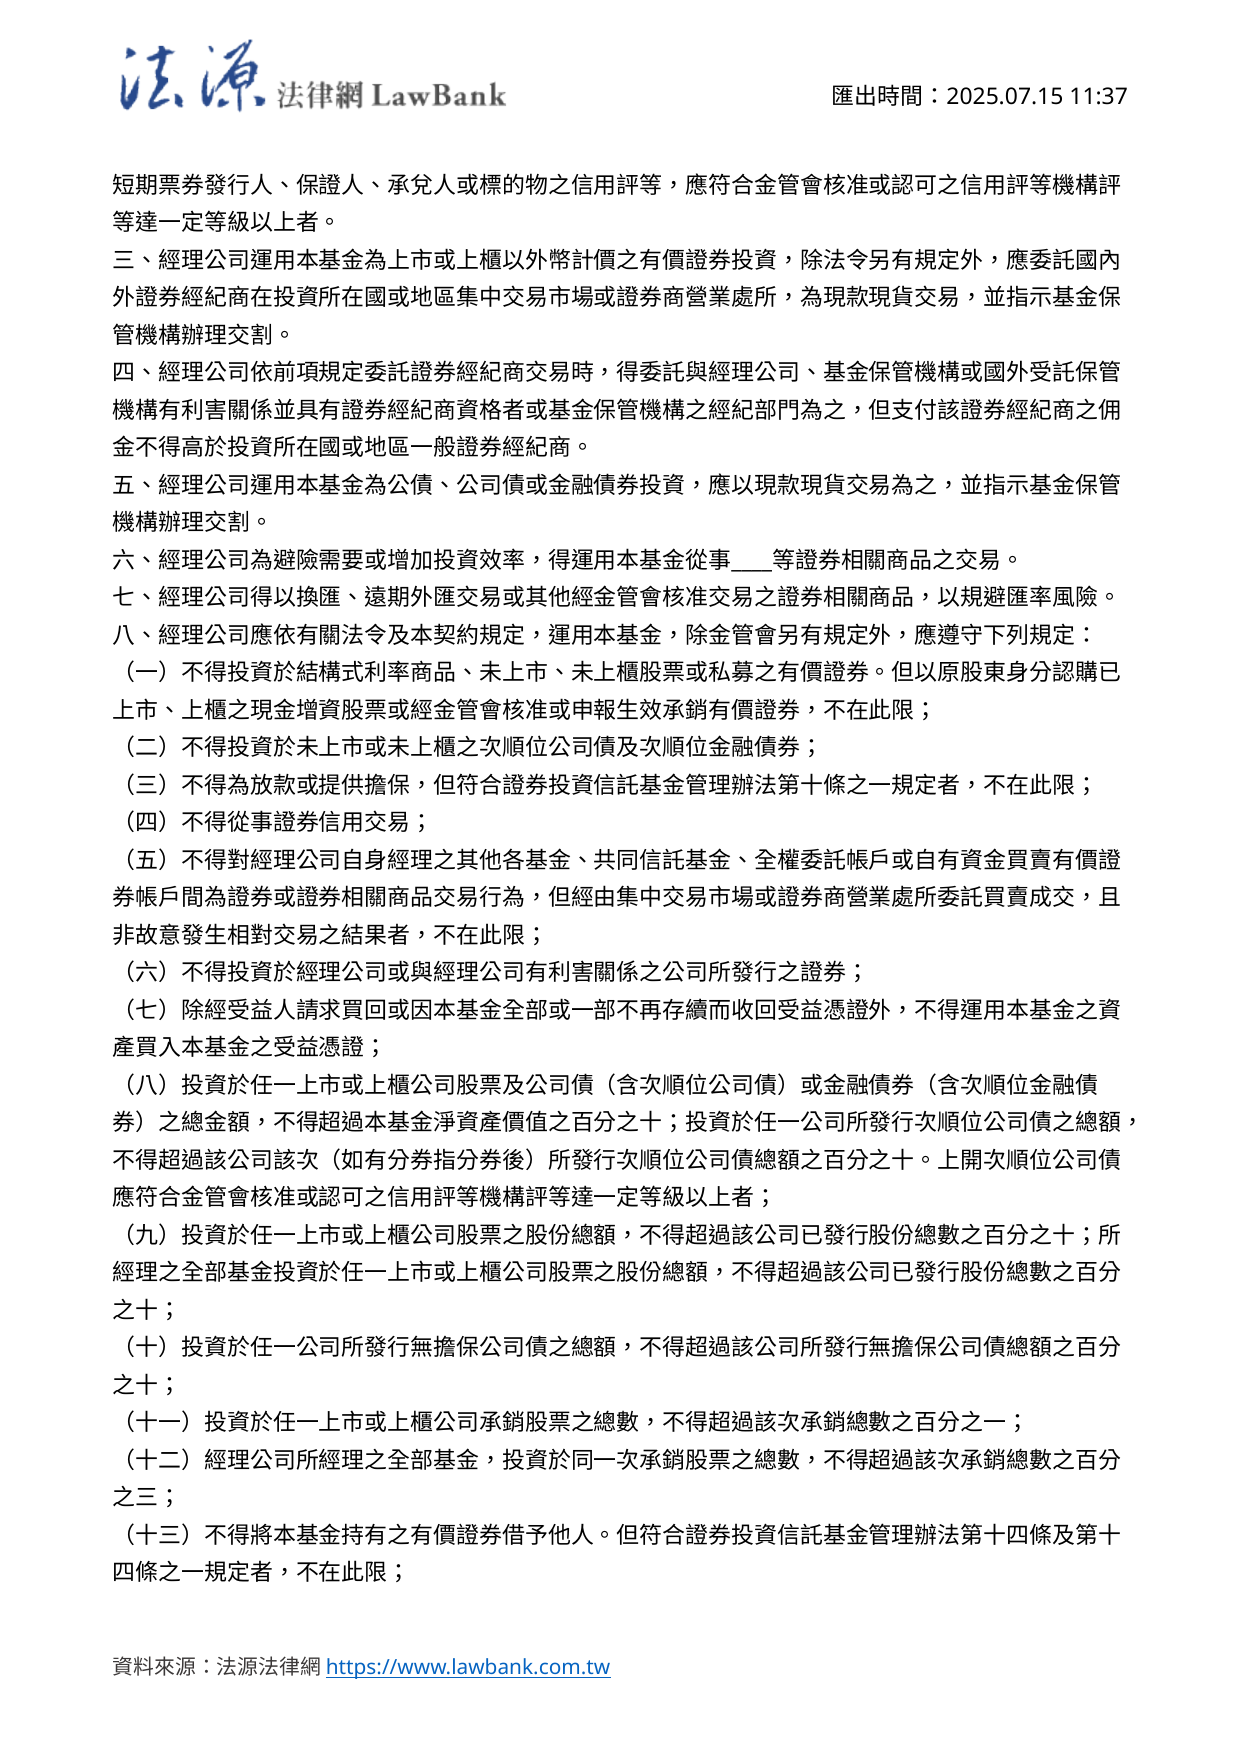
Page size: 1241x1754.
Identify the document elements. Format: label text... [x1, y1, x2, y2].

text 四、經理公司依前項規定委託證券經紀商交易時，得委託與經理公司、基金保管機構或國外受託保管機構有利害關係並具有證券經紀商資格者或基金保管機構之經紀部門為之，但支付該證券經紀商之佣金不得高於投資所在國或地區一般證券經紀商。 [112, 352, 1128, 464]
text （八）投資於任一上市或上櫃公司股票及公司債（含次順位公司債）或金融債券（含次順位金融債券）之總金額，不得超過本基金淨資產價值之百分之十；投資於任一公司所發行次順位公司債之總額，不得超過該公司該次（如有分券指分券後）所發行次順位公司債總額之百分之十。上開次順位公司債應符合金管會核准或認可之信用評等機構評等達一定等級以上者； [112, 1064, 1128, 1214]
text （二）不得投資於未上市或未上櫃之次順位公司債及次順位金融債券； [112, 727, 1128, 764]
text （十）投資於任一公司所發行無擔保公司債之總額，不得超過該公司所發行無擔保公司債總額之百分之十； [112, 1327, 1128, 1402]
text （一）不得投資於結構式利率商品、未上市、未上櫃股票或私募之有價證券。但以原股東身分認購已上市、上櫃之現金增資股票或經金管會核准或申報生效承銷有價證券，不在此限； [112, 652, 1128, 727]
text （三）不得為放款或提供擔保，但符合證券投資信託基金管理辦法第十條之一規定者，不在此限； [112, 764, 1128, 802]
text （十三）不得將本基金持有之有價證券借予他人。但符合證券投資信託基金管理辦法第十四條及第十四條之一規定者，不在此限； [112, 1514, 1128, 1589]
text 短期票券發行人、保證人、承兌人或標的物之信用評等，應符合金管會核准或認可之信用評等機構評等達一定等級以上者。 [112, 164, 1128, 239]
text （七）除經受益人請求買回或因本基金全部或一部不再存續而收回受益憑證外，不得運用本基金之資產買入本基金之受益憑證； [112, 989, 1128, 1064]
text （九）投資於任一上市或上櫃公司股票之股份總額，不得超過該公司已發行股份總數之百分之十；所經理之全部基金投資於任一上市或上櫃公司股票之股份總額，不得超過該公司已發行股份總數之百分之十； [112, 1214, 1128, 1327]
text （十一）投資於任一上市或上櫃公司承銷股票之總數，不得超過該次承銷總數之百分之一； [112, 1402, 1128, 1439]
text （四）不得從事證券信用交易； [112, 802, 1128, 839]
picture [120, 39, 507, 116]
text 六、經理公司為避險需要或增加投資效率，得運用本基金從事____等證券相關商品之交易。 [112, 539, 1128, 577]
text （十二）經理公司所經理之全部基金，投資於同一次承銷股票之總數，不得超過該次承銷總數之百分之三； [112, 1439, 1128, 1514]
text （五）不得對經理公司自身經理之其他各基金、共同信託基金、全權委託帳戶或自有資金買賣有價證券帳戶間為證券或證券相關商品交易行為，但經由集中交易市場或證券商營業處所委託買賣成交，且非故意發生相對交易之結果者，不在此限； [112, 839, 1128, 952]
text （六）不得投資於經理公司或與經理公司有利害關係之公司所發行之證券； [112, 952, 1128, 989]
text 七、經理公司得以換匯、遠期外匯交易或其他經金管會核准交易之證券相關商品，以規避匯率風險。 [112, 577, 1128, 614]
text 三、經理公司運用本基金為上市或上櫃以外幣計價之有價證券投資，除法令另有規定外，應委託國內外證券經紀商在投資所在國或地區集中交易市場或證券商營業處所，為現款現貨交易，並指示基金保管機構辦理交割。 [112, 239, 1128, 352]
text 八、經理公司應依有關法令及本契約規定，運用本基金，除金管會另有規定外，應遵守下列規定： [112, 614, 1128, 652]
text 五、經理公司運用本基金為公債、公司債或金融債券投資，應以現款現貨交易為之，並指示基金保管機構辦理交割。 [112, 464, 1128, 539]
